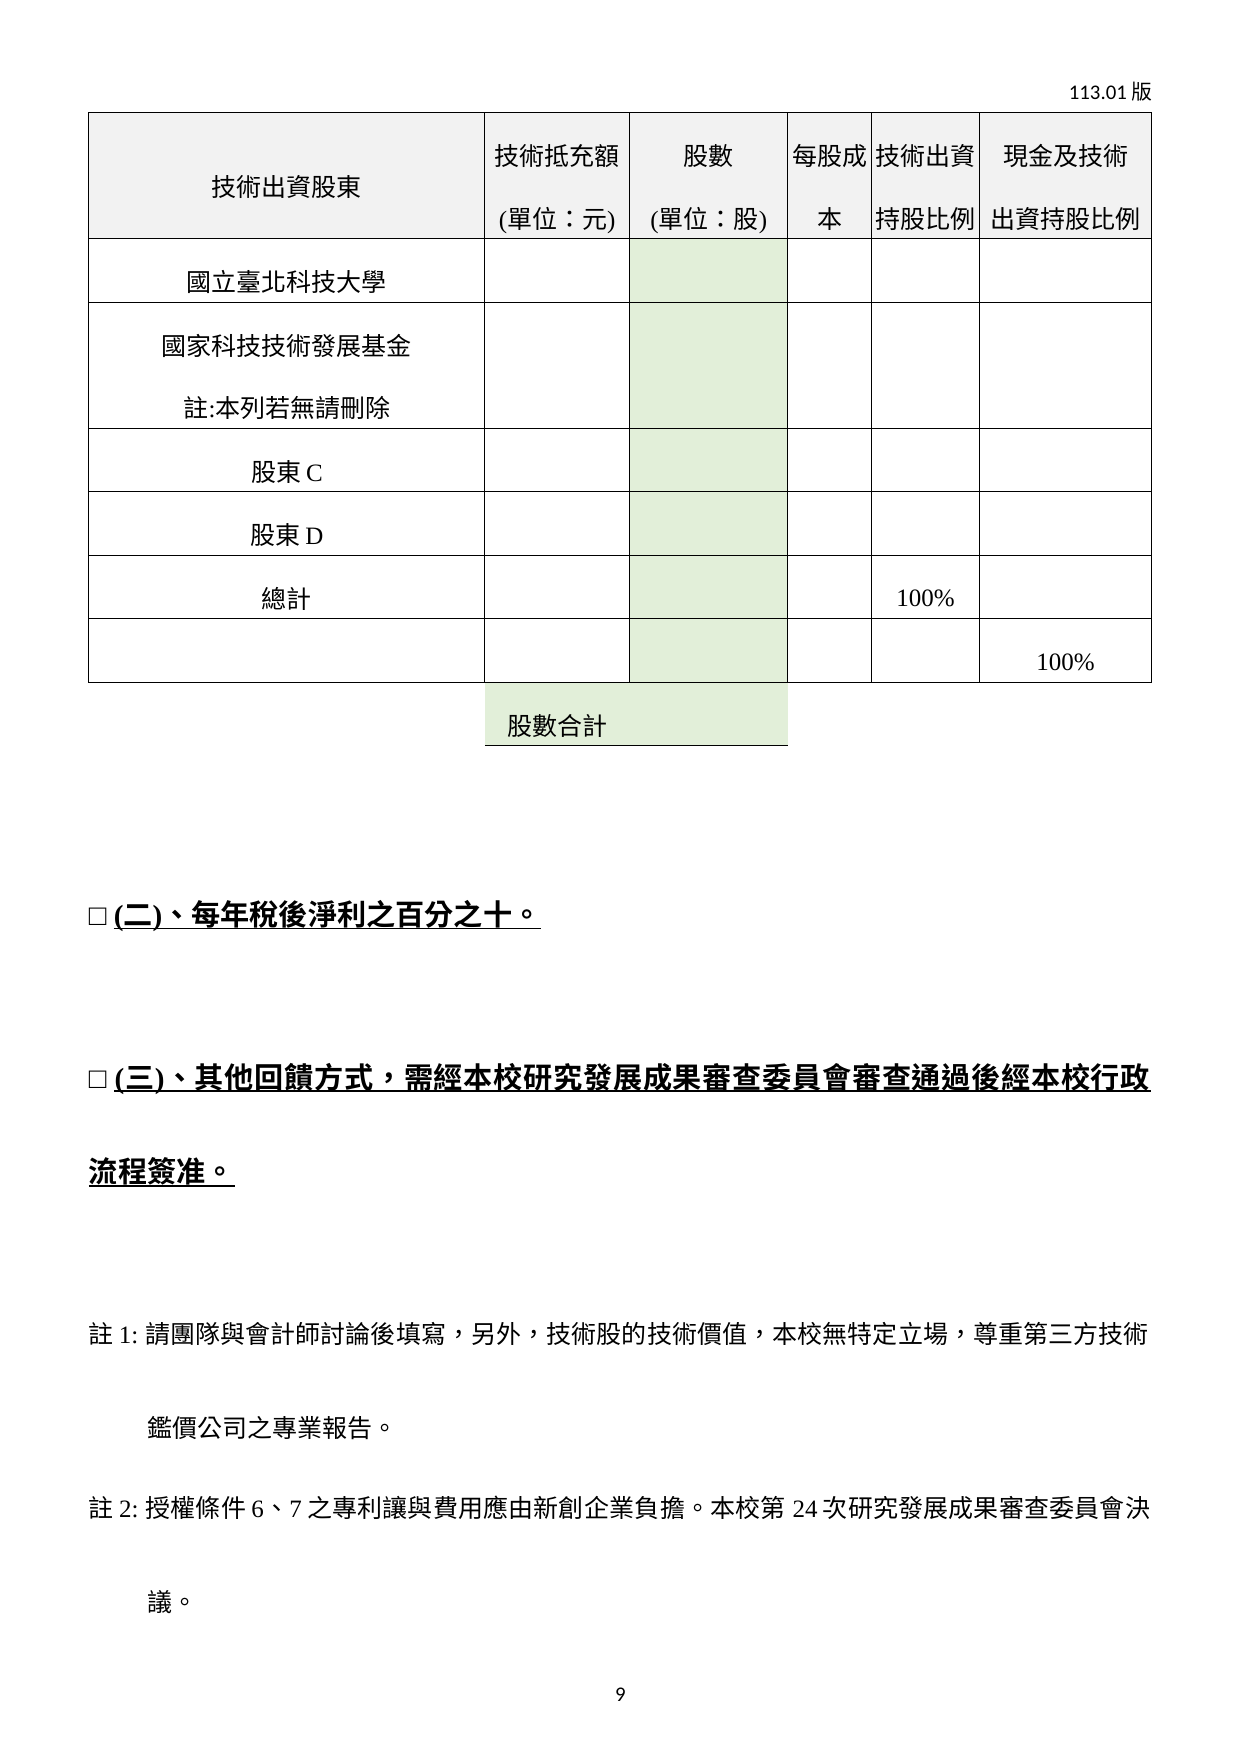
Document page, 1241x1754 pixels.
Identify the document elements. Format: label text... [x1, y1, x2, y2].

table_cell [630, 619, 787, 682]
table_cell [630, 303, 787, 428]
table_cell [980, 239, 1151, 302]
table_cell 100% [980, 619, 1151, 682]
table_cell 國家科技技術發展基金 註:本列若無請刪除 [89, 303, 484, 428]
text □ (三)、其他回饋方式，需經本校研究發展成果審查委員會審查通過後經本校行政流程簽准。 [89, 1034, 1152, 1191]
table_cell 股數合計 [485, 683, 629, 745]
table_cell 總計 [89, 556, 484, 618]
table_cell [979, 683, 1152, 745]
table_cell [485, 556, 629, 618]
table_cell 技術出資股東 [89, 113, 484, 238]
table_cell [788, 492, 871, 555]
table_cell 100% [872, 556, 979, 618]
table_cell [872, 429, 979, 491]
text □ (二)、每年稅後淨利之百分之十。 [89, 871, 1152, 934]
table_cell [788, 303, 871, 428]
table_cell [788, 429, 871, 491]
table_cell [872, 492, 979, 555]
text 註2: 授權條件6、7之專利讓與費用應由新創企業負擔。本校第24次研究發展成果審查委員會決議。 [89, 1465, 1152, 1622]
table_cell 國立臺北科技大學 [89, 239, 484, 302]
table_cell [630, 429, 787, 491]
text 註1: 請團隊與會計師討論後填寫，另外，技術股的技術價值，本校無特定立場，尊重第三方技術鑑價公司之專業報告。 [89, 1291, 1152, 1447]
table_cell [788, 619, 871, 682]
table_cell [872, 619, 979, 682]
table_cell [629, 683, 788, 745]
table_cell [980, 556, 1151, 618]
table_cell [485, 429, 629, 491]
table_cell [485, 303, 629, 428]
table_cell [485, 239, 629, 302]
table_cell [630, 556, 787, 618]
table_cell [485, 619, 629, 682]
table_cell [788, 556, 871, 618]
table_cell [788, 239, 871, 302]
table_cell 股東D [89, 492, 484, 555]
table_cell [872, 303, 979, 428]
table_cell [811, 683, 979, 745]
table_cell [872, 239, 979, 302]
table_cell [485, 492, 629, 555]
table_cell 現金及技術 出資持股比例 [980, 113, 1151, 238]
table_cell [788, 683, 811, 745]
table_cell [980, 303, 1151, 428]
table_cell 每股成本 [788, 113, 871, 238]
table_cell [89, 619, 484, 682]
table_cell 技術出資 持股比例 [872, 113, 979, 238]
table_cell [630, 239, 787, 302]
table_cell 股東C [89, 429, 484, 491]
table_cell 股數 (單位：股) [630, 113, 787, 238]
table_cell [980, 492, 1151, 555]
table_cell 技術抵充額 (單位：元) [485, 113, 629, 238]
table_cell [630, 492, 787, 555]
table_cell [89, 683, 485, 745]
table_cell [980, 429, 1151, 491]
